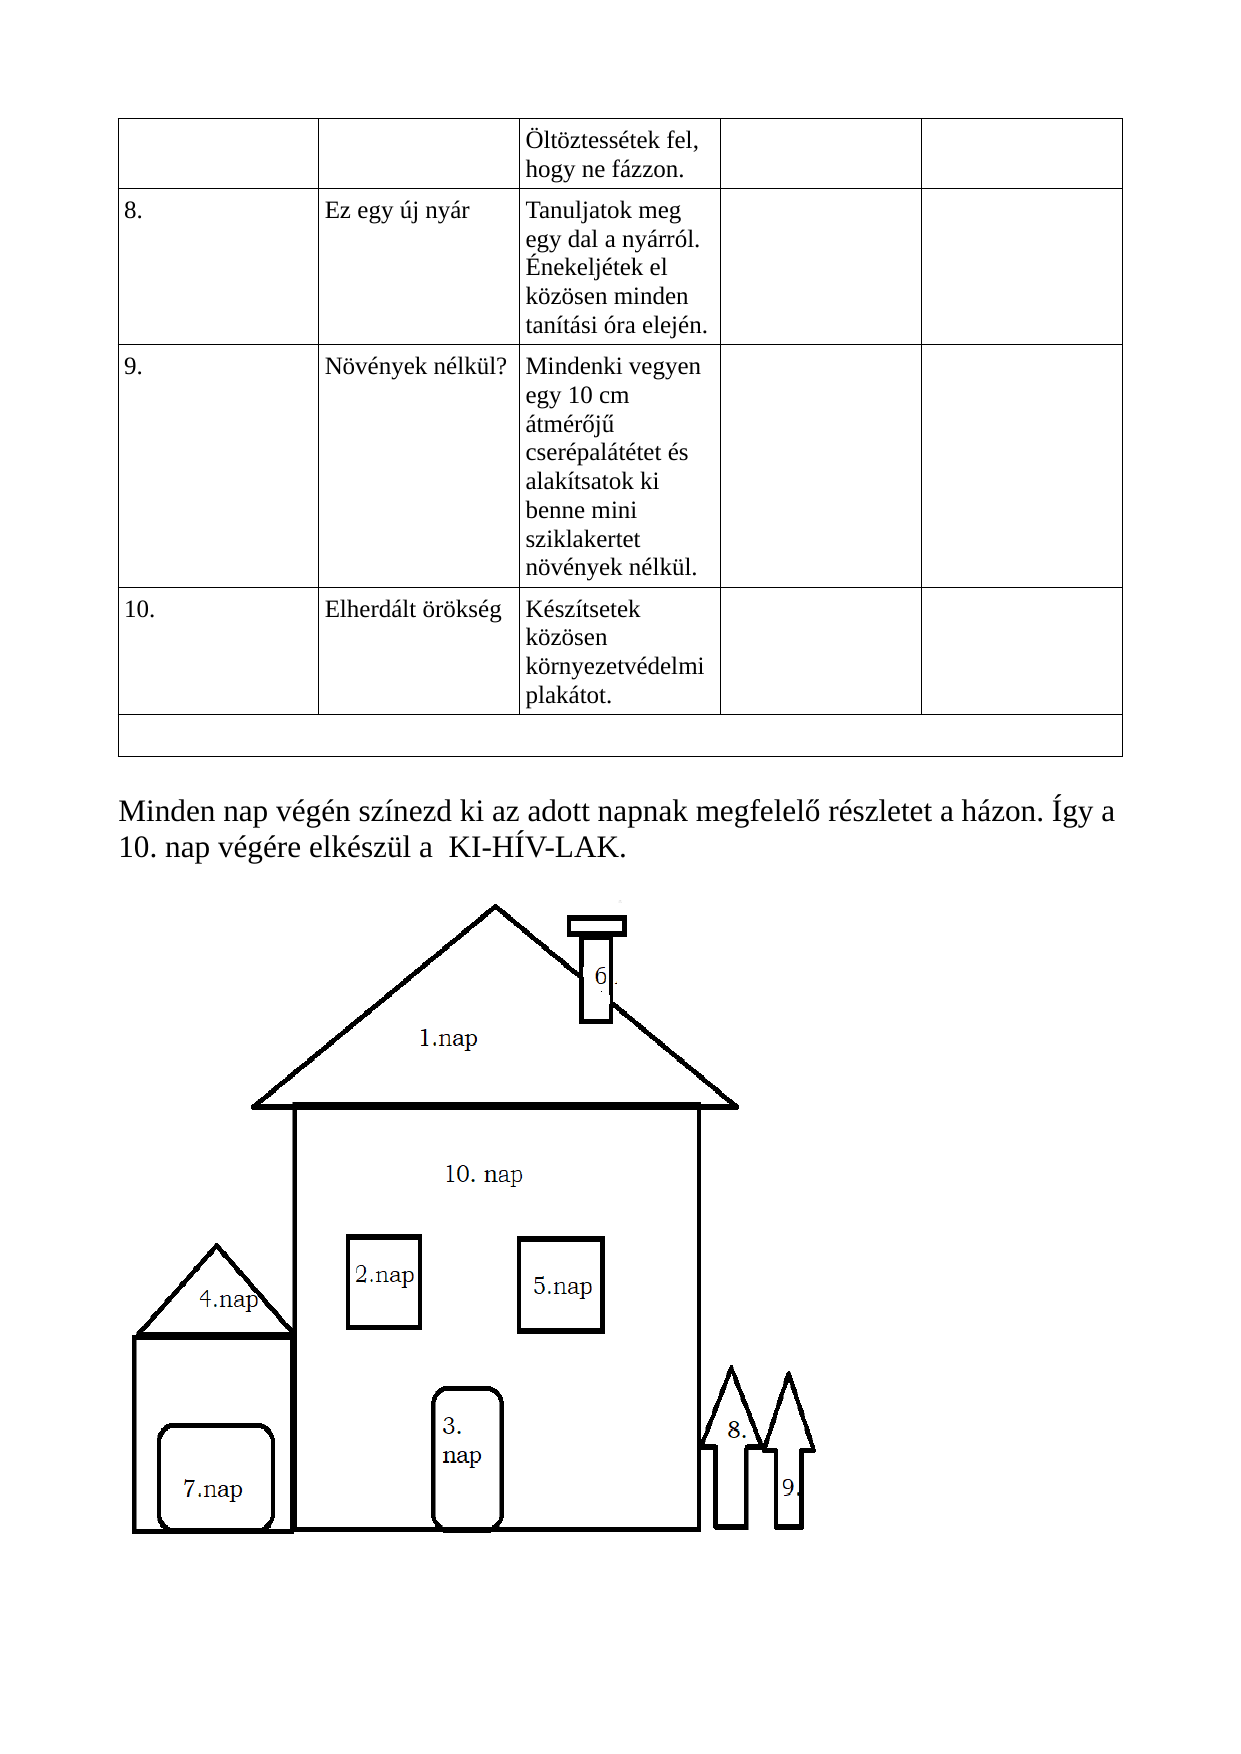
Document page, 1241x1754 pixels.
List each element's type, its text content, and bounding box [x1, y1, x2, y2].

table_cell [319, 119, 519, 188]
table_cell [922, 189, 1122, 344]
table_cell Ez egy új nyár [319, 189, 519, 344]
table_cell [922, 588, 1122, 714]
table_cell Készítsetek közösen környezetvédelmi plakátot. [520, 588, 720, 714]
table_cell 8. [119, 189, 318, 344]
table_cell Öltöztessétek fel, hogy ne fázzon. [520, 119, 720, 188]
table_cell [119, 715, 1122, 756]
table_cell 10. [119, 588, 318, 714]
table_cell [922, 119, 1122, 188]
table_cell [721, 345, 921, 587]
table_cell Elherdált örökség [319, 588, 519, 714]
table_cell [119, 119, 318, 188]
table_cell [721, 588, 921, 714]
table_cell [922, 345, 1122, 587]
table_cell [721, 119, 921, 188]
table_cell Mindenki vegyen egy 10 cm átmérőjű cserépalátétet és alakítsatok ki benne mini sziklakertet növények nélkül. [520, 345, 720, 587]
text Minden nap végén színezd ki az adott napnak megfelelő részletet a házon. Így a 10. nap végére elkészül a KI-HÍV-LAK. [118, 793, 1122, 864]
table_cell Tanuljatok meg egy dal a nyárról. Énekeljétek el közösen minden tanítási óra elején. [520, 189, 720, 344]
table_cell 9. [119, 345, 318, 587]
table_cell Növények nélkül? [319, 345, 519, 587]
table_cell [721, 189, 921, 344]
